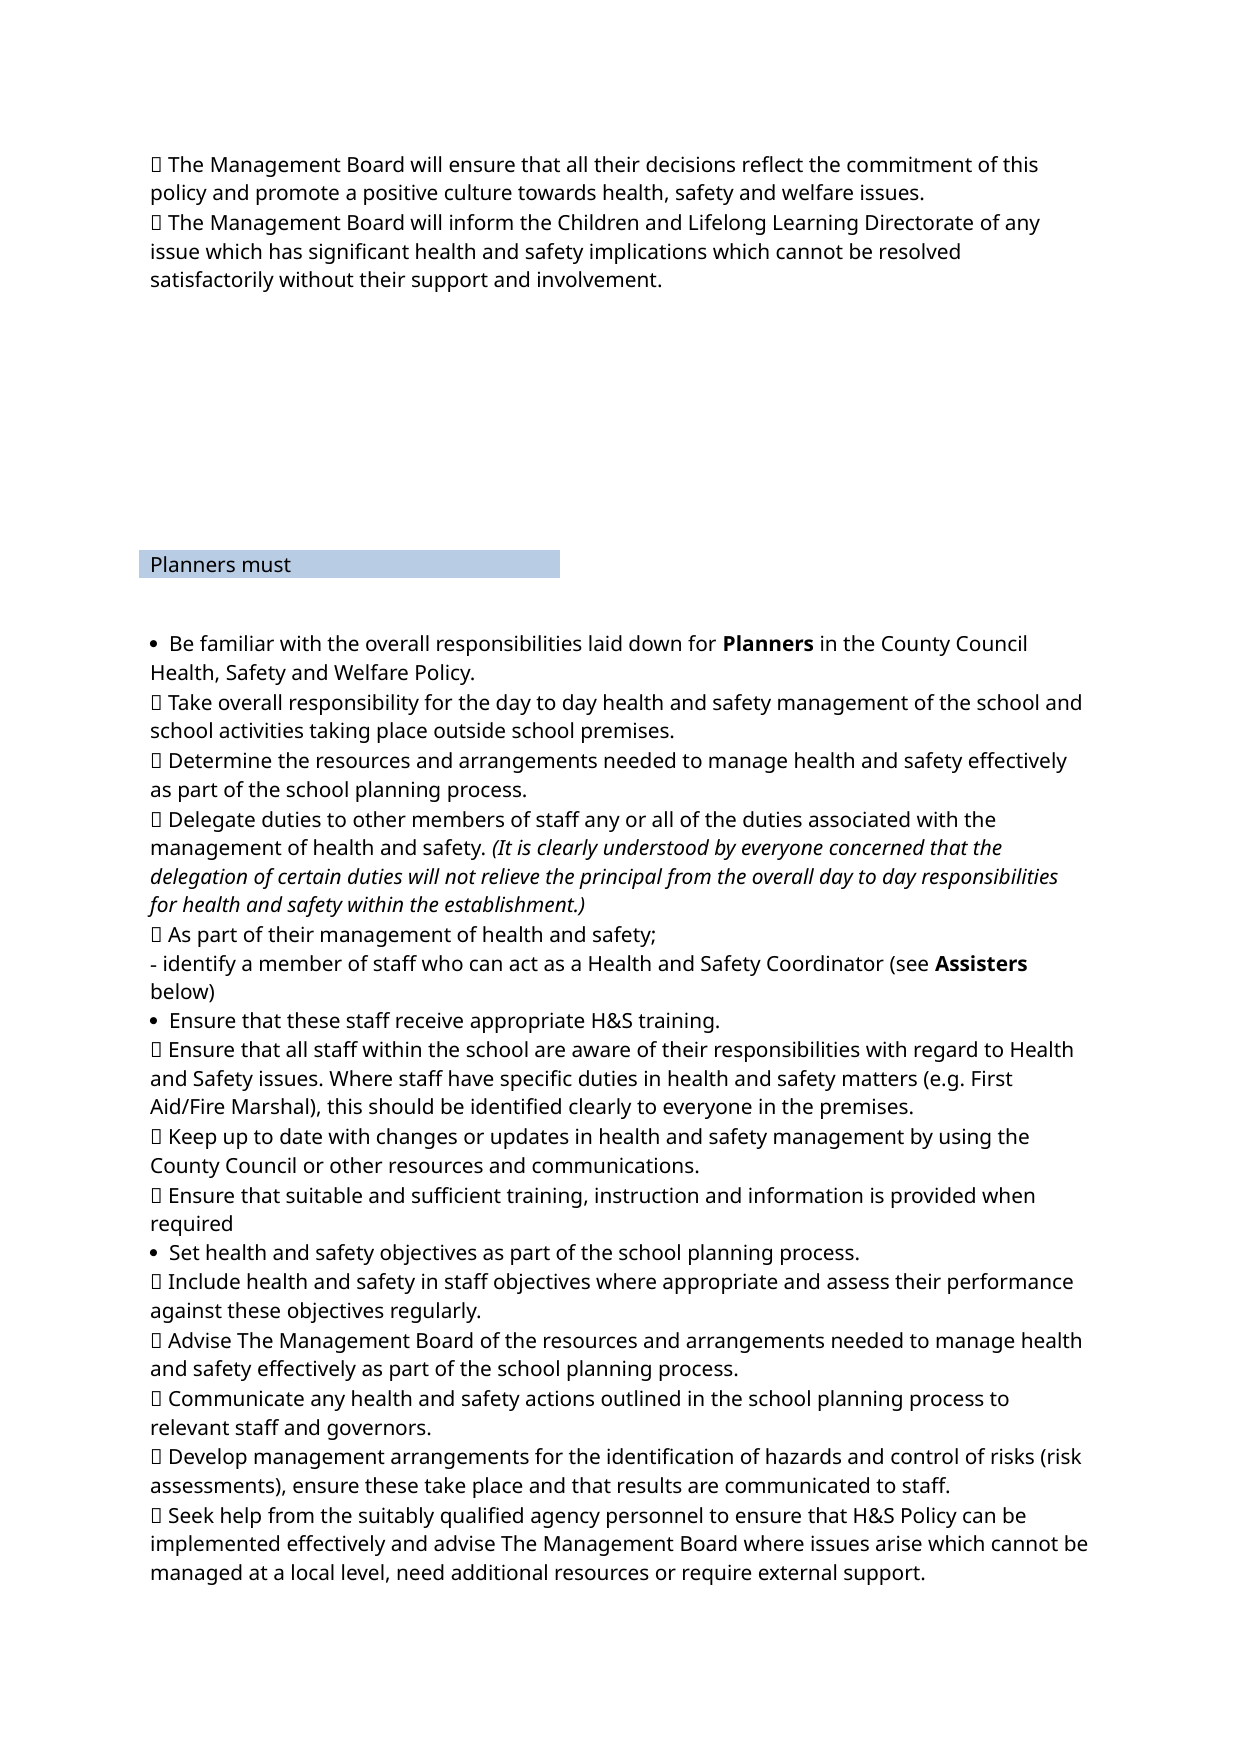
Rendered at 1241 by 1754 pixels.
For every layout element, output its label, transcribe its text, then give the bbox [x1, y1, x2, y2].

text  Seek help from the suitably qualified agency personnel to ensure that H&S Policy can be implemented effectively and advise The Management Board where issues arise which cannot be managed at a local level, need additional resources or require external support. [150, 1501, 1090, 1586]
text  Ensure that all staff within the school are aware of their responsibilities with regard to Health and Safety issues. Where staff have specific duties in health and safety matters (e.g. First Aid/Fire Marshal), this should be identified clearly to everyone in the premises. [150, 1036, 1090, 1121]
text  The Management Board will inform the Children and Lifelong Learning Directorate of any issue which has significant health and safety implications which cannot be resolved satisfactorily without their support and involvement. [150, 208, 1090, 294]
text  Include health and safety in staff objectives where appropriate and assess their performance against these objectives regularly. [150, 1267, 1090, 1324]
text  Ensure that suitable and sufficient training, instruction and information is provided when required [150, 1181, 1090, 1238]
text  As part of their management of health and safety; [150, 920, 1090, 949]
table_header [139, 294, 560, 550]
text  Advise The Management Board of the resources and arrangements needed to manage health and safety effectively as part of the school planning process. [150, 1326, 1090, 1383]
text  Determine the resources and arrangements needed to manage health and safety effectively as part of the school planning process. [150, 746, 1090, 803]
text Be familiar with the overall responsibilities laid down for Planners in the County Council Health, Safety and Welfare Policy. [150, 629, 1090, 686]
text  Take overall responsibility for the day to day health and safety management of the school and school activities taking place outside school premises. [150, 688, 1090, 745]
text  The Management Board will ensure that all their decisions reflect the commitment of this policy and promote a positive culture towards health, safety and welfare issues. [150, 150, 1090, 207]
text  Communicate any health and safety actions outlined in the school planning process to relevant staff and governors. [150, 1384, 1090, 1441]
text Set health and safety objectives as part of the school planning process. [150, 1238, 1090, 1266]
text  Keep up to date with changes or updates in health and safety management by using the County Council or other resources and communications. [150, 1122, 1090, 1179]
text - identify a member of staff who can act as a Health and Safety Coordinator (see Assisters below) [150, 949, 1090, 1006]
table_cell Planners must [139, 550, 560, 578]
text  Develop management arrangements for the identification of hazards and control of risks (risk assessments), ensure these take place and that results are communicated to staff. [150, 1442, 1090, 1499]
text  Delegate duties to other members of staff any or all of the duties associated with the management of health and safety. (It is clearly understood by everyone concerned that the delegation of certain duties will not relieve the principal from the overall day to day responsibilities for health and safety within the establishment.) [150, 805, 1090, 919]
text Ensure that these staff receive appropriate H&S training. [150, 1006, 1090, 1034]
